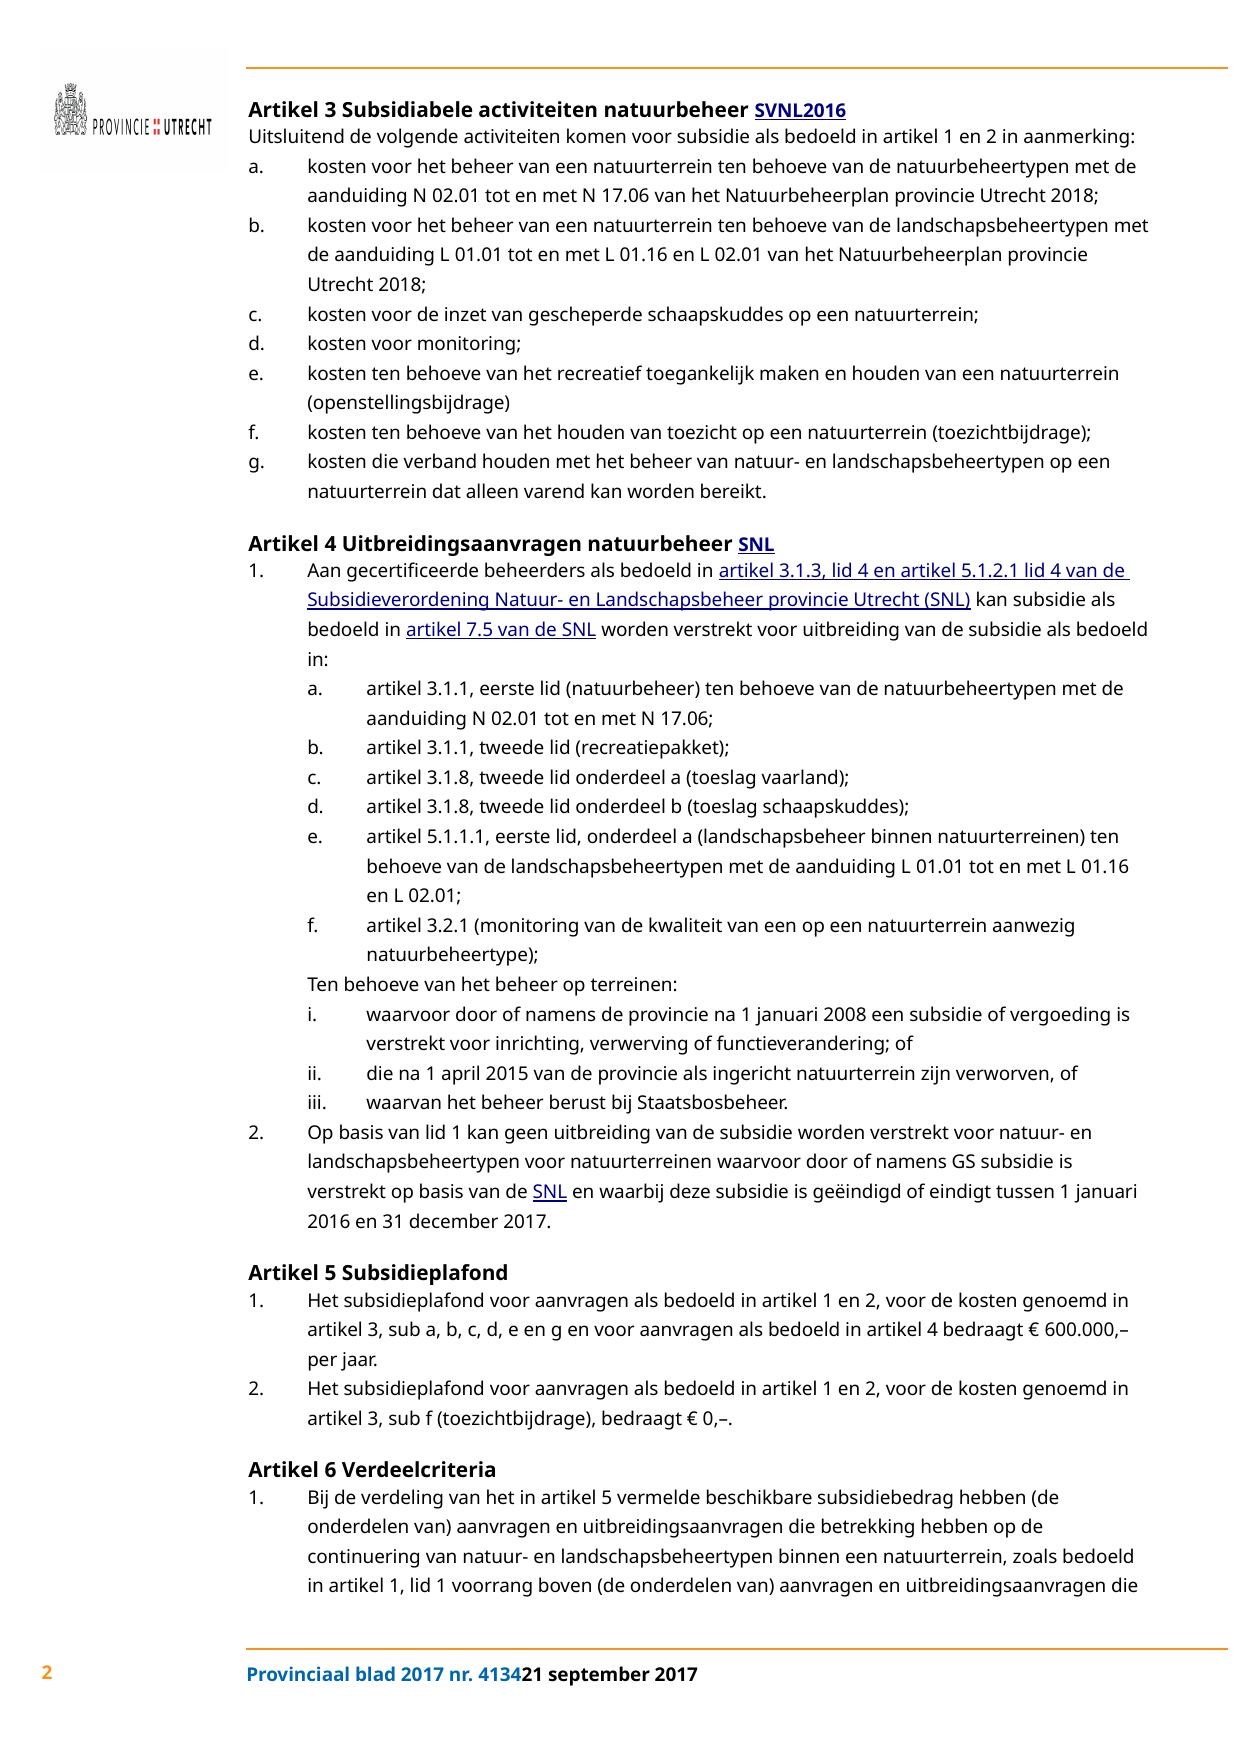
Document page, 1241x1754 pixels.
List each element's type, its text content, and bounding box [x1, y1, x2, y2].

list artikel 3.1.8, tweede lid onderdeel b (toeslag schaapskuddes); [307, 794, 1152, 819]
list Het subsidieplafond voor aanvragen als bedoeld in artikel 1 en 2, voor de kosten genoemd in artikel 3, sub a, b, c, d, e en g en voor aanvragen als bedoeld in artikel 4 bedraagt € 600.000,– per jaar. [248, 1287, 1152, 1372]
list Aan gecertificeerde beheerders als bedoeld in artikel 3.1.3, lid 4 en artikel 5.1.2.1 lid 4 van de Subsidieverordening Natuur- en Landschapsbeheer provincie Utrecht (SNL) kan subsidie als bedoeld in artikel 7.5 van de SNL worden verstrekt voor uitbreiding van de subsidie als bedoeld in: [248, 557, 1152, 672]
list kosten ten behoeve van het recreatief toegankelijk maken en houden van een natuurterrein (openstellingsbijdrage) [248, 360, 1152, 415]
list kosten voor monitoring; [248, 330, 1152, 356]
list Het subsidieplafond voor aanvragen als bedoeld in artikel 1 en 2, voor de kosten genoemd in artikel 3, sub f (toezichtbijdrage), bedraagt € 0,–. [248, 1376, 1152, 1431]
list Op basis van lid 1 kan geen uitbreiding van de subsidie worden verstrekt voor natuur- en landschapsbeheertypen voor natuurterreinen waarvoor door of namens GS subsidie is verstrekt op basis van de SNL en waarbij deze subsidie is geëindigd of eindigt tussen 1 januari 2016 en 31 december 2017. [248, 1119, 1152, 1234]
list artikel 3.1.1, eerste lid (natuurbeheer) ten behoeve van de natuurbeheertypen met de aanduiding N 02.01 tot en met N 17.06; [307, 675, 1152, 731]
list waarvoor door of namens de provincie na 1 januari 2008 een subsidie of vergoeding is verstrekt voor inrichting, verwerving of functieverandering; of [307, 1001, 1152, 1056]
list artikel 5.1.1.1, eerste lid, onderdeel a (landschapsbeheer binnen natuurterreinen) ten behoeve van de landschapsbeheertypen met de aanduiding L 01.01 tot en met L 01.16 en L 02.01; [307, 823, 1152, 908]
list kosten voor het beheer van een natuurterrein ten behoeve van de natuurbeheertypen met de aanduiding N 02.01 tot en met N 17.06 van het Natuurbeheerplan provincie Utrecht 2018; [248, 153, 1152, 208]
list die na 1 april 2015 van de provincie als ingericht natuurterrein zijn verworven, of [307, 1060, 1152, 1086]
list artikel 3.1.8, tweede lid onderdeel a (toeslag vaarland); [307, 764, 1152, 790]
list kosten ten behoeve van het houden van toezicht op een natuurterrein (toezichtbijdrage); [248, 419, 1152, 445]
list Ten behoeve van het beheer op terreinen: [248, 971, 1152, 997]
list waarvan het beheer berust bij Staatsbosbeheer. [307, 1089, 1152, 1115]
text Uitsluitend de volgende activiteiten komen voor subsidie als bedoeld in artikel 1 en 2 in aanmerking: [248, 123, 1152, 149]
text Artikel 6 Verdeelcriteria [248, 1456, 1152, 1484]
text Artikel 5 Subsidieplafond [248, 1258, 1152, 1287]
text Artikel 4 Uitbreidingsaanvragen natuurbeheer SNL [248, 529, 1152, 557]
text Artikel 3 Subsidiabele activiteiten natuurbeheer SVNL2016 [248, 95, 1152, 123]
list kosten voor de inzet van gescheperde schaapskuddes op een natuurterrein; [248, 301, 1152, 326]
picture [41, 47, 231, 172]
list artikel 3.1.1, tweede lid (recreatiepakket); [307, 734, 1152, 760]
list artikel 3.2.1 (monitoring van de kwaliteit van een op een natuurterrein aanwezig natuurbeheertype); [307, 912, 1152, 967]
list Bij de verdeling van het in artikel 5 vermelde beschikbare subsidiebedrag hebben (de onderdelen van) aanvragen en uitbreidingsaanvragen die betrekking hebben op de continuering van natuur- en landschapsbeheertypen binnen een natuurterrein, zoals bedoeld in artikel 1, lid 1 voorrang boven (de onderdelen van) aanvragen en uitbreidingsaanvragen die [248, 1484, 1152, 1598]
list kosten die verband houden met het beheer van natuur- en landschapsbeheertypen op een natuurterrein dat alleen varend kan worden bereikt. [248, 449, 1152, 504]
list kosten voor het beheer van een natuurterrein ten behoeve van de landschapsbeheertypen met de aanduiding L 01.01 tot en met L 01.16 en L 02.01 van het Natuurbeheerplan provincie Utrecht 2018; [248, 212, 1152, 297]
